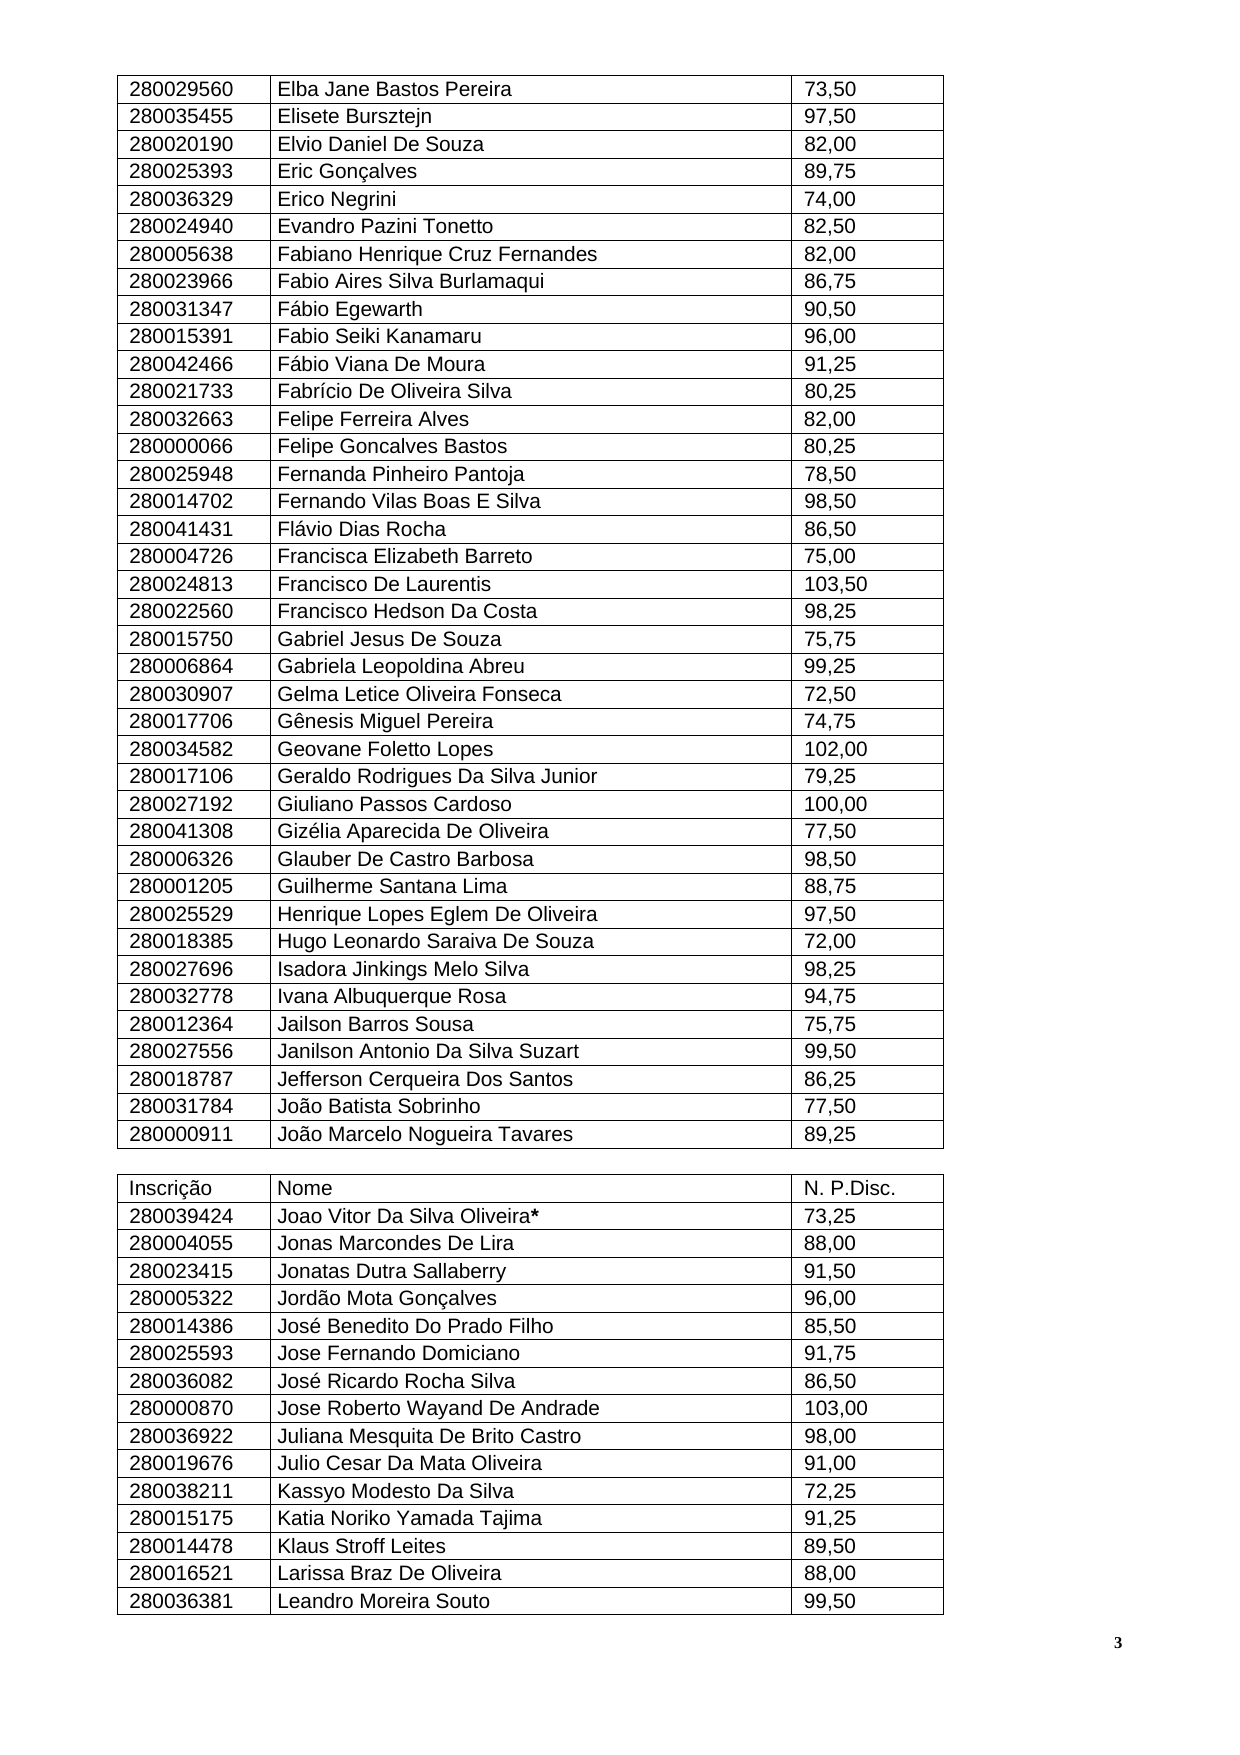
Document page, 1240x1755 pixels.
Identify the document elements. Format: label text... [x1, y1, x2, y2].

table_cell 280001205 [118, 874, 270, 900]
table_cell 280024940 [118, 214, 270, 240]
table_cell 280005322 [118, 1285, 270, 1312]
table_cell 280018787 [118, 1066, 270, 1092]
table_cell Gabriel Jesus De Souza [271, 626, 791, 652]
table_cell Fabiano Henrique Cruz Fernandes [271, 241, 791, 267]
table_cell 280034582 [118, 736, 270, 762]
table_header Nome [271, 1175, 791, 1202]
table_cell 280031347 [118, 296, 270, 322]
table_cell Gizélia Aparecida De Oliveira [271, 819, 791, 845]
table_cell Kassyo Modesto Da Silva [271, 1478, 791, 1504]
table_cell 86,50 [792, 516, 943, 542]
table_cell Felipe Goncalves Bastos [271, 434, 791, 460]
table_cell 86,25 [792, 1066, 943, 1092]
table_cell 98,50 [792, 489, 943, 515]
table_cell Geraldo Rodrigues Da Silva Junior [271, 764, 791, 790]
table_cell Giuliano Passos Cardoso [271, 791, 791, 817]
table_cell 75,75 [792, 1011, 943, 1037]
table_cell Janilson Antonio Da Silva Suzart [271, 1039, 791, 1065]
table_cell 280004055 [118, 1230, 270, 1257]
table_cell Francisco Hedson Da Costa [271, 599, 791, 625]
table_cell 280015175 [118, 1505, 270, 1532]
table_cell 89,50 [792, 1533, 943, 1559]
table_cell 72,00 [792, 929, 943, 955]
table_cell Joao Vitor Da Silva Oliveira* [271, 1203, 791, 1229]
table_cell 77,50 [792, 1094, 943, 1120]
table_cell 102,00 [792, 736, 943, 762]
table_cell Francisca Elizabeth Barreto [271, 544, 791, 570]
table_cell Fabrício De Oliveira Silva [271, 379, 791, 405]
table_cell 80,25 [792, 434, 943, 460]
table_cell 91,75 [792, 1340, 943, 1367]
table_cell 82,00 [792, 131, 943, 157]
table_cell 280041308 [118, 819, 270, 845]
table_cell Glauber De Castro Barbosa [271, 846, 791, 872]
table_cell 90,50 [792, 296, 943, 322]
table_cell 280027556 [118, 1039, 270, 1065]
table_cell José Ricardo Rocha Silva [271, 1368, 791, 1394]
table_cell 280014386 [118, 1313, 270, 1339]
table_cell 94,75 [792, 984, 943, 1010]
table_cell Flávio Dias Rocha [271, 516, 791, 542]
table_cell 280021733 [118, 379, 270, 405]
table_cell 280018385 [118, 929, 270, 955]
table_cell Leandro Moreira Souto [271, 1588, 791, 1614]
table_cell 280023966 [118, 269, 270, 295]
table_cell 280025529 [118, 901, 270, 927]
table_cell Isadora Jinkings Melo Silva [271, 956, 791, 982]
table_cell Gênesis Miguel Pereira [271, 709, 791, 735]
table_cell 280022560 [118, 599, 270, 625]
table_cell Gelma Letice Oliveira Fonseca [271, 681, 791, 707]
table_cell 96,00 [792, 324, 943, 350]
table_cell 280036082 [118, 1368, 270, 1394]
table_cell 280032778 [118, 984, 270, 1010]
table_cell 280017106 [118, 764, 270, 790]
table_cell Jonas Marcondes De Lira [271, 1230, 791, 1257]
table_cell Evandro Pazini Tonetto [271, 214, 791, 240]
table_cell 280025948 [118, 461, 270, 487]
table_cell 97,50 [792, 104, 943, 130]
table_cell 280036922 [118, 1423, 270, 1449]
table_cell 73,25 [792, 1203, 943, 1229]
table_cell Fábio Egewarth [271, 296, 791, 322]
table_cell 280030907 [118, 681, 270, 707]
table_cell 98,25 [792, 956, 943, 982]
table_cell 280038211 [118, 1478, 270, 1504]
table_cell 280004726 [118, 544, 270, 570]
table_cell Eric Gonçalves [271, 159, 791, 185]
table_cell 88,75 [792, 874, 943, 900]
table_cell 280041431 [118, 516, 270, 542]
table_cell Fernanda Pinheiro Pantoja [271, 461, 791, 487]
table_cell 280015750 [118, 626, 270, 652]
table_cell 280032663 [118, 406, 270, 432]
table_cell 280025593 [118, 1340, 270, 1367]
table_cell Fabio Seiki Kanamaru [271, 324, 791, 350]
table_cell 280036329 [118, 186, 270, 212]
table_cell 280017706 [118, 709, 270, 735]
table_cell 280015391 [118, 324, 270, 350]
table_cell Geovane Foletto Lopes [271, 736, 791, 762]
table_cell Fabio Aires Silva Burlamaqui [271, 269, 791, 295]
table_cell Julio Cesar Da Mata Oliveira [271, 1450, 791, 1477]
table_cell 97,50 [792, 901, 943, 927]
table_cell Katia Noriko Yamada Tajima [271, 1505, 791, 1532]
table_cell 74,75 [792, 709, 943, 735]
table_cell 77,50 [792, 819, 943, 845]
table_cell Ivana Albuquerque Rosa [271, 984, 791, 1010]
table_cell Felipe Ferreira Alves [271, 406, 791, 432]
table_cell José Benedito Do Prado Filho [271, 1313, 791, 1339]
table_cell 280006864 [118, 654, 270, 680]
table_cell 82,00 [792, 406, 943, 432]
table_cell Elvio Daniel De Souza [271, 131, 791, 157]
table_cell 91,00 [792, 1450, 943, 1477]
table_cell 103,50 [792, 571, 943, 597]
table_cell 280024813 [118, 571, 270, 597]
table_cell Elba Jane Bastos Pereira [271, 76, 791, 102]
table_cell 99,25 [792, 654, 943, 680]
table_cell João Marcelo Nogueira Tavares [271, 1121, 791, 1147]
table_cell 74,00 [792, 186, 943, 212]
table_header N. P.Disc. [792, 1175, 943, 1202]
table_cell Fernando Vilas Boas E Silva [271, 489, 791, 515]
table_cell 103,00 [792, 1395, 943, 1422]
table_cell 72,50 [792, 681, 943, 707]
table_cell 280027192 [118, 791, 270, 817]
table_cell 280000911 [118, 1121, 270, 1147]
table_cell 280029560 [118, 76, 270, 102]
table_cell 91,25 [792, 1505, 943, 1532]
table_cell 280012364 [118, 1011, 270, 1037]
table_cell Jefferson Cerqueira Dos Santos [271, 1066, 791, 1092]
table_cell 82,00 [792, 241, 943, 267]
table_cell Jordão Mota Gonçalves [271, 1285, 791, 1312]
table_cell 78,50 [792, 461, 943, 487]
table_cell 280031784 [118, 1094, 270, 1120]
table_cell 91,50 [792, 1258, 943, 1284]
table_cell 91,25 [792, 351, 943, 377]
table_cell 89,25 [792, 1121, 943, 1147]
table_cell 79,25 [792, 764, 943, 790]
table_cell 88,00 [792, 1560, 943, 1587]
table_cell 280020190 [118, 131, 270, 157]
table_cell Fábio Viana De Moura [271, 351, 791, 377]
table_cell 280023415 [118, 1258, 270, 1284]
table_cell 280016521 [118, 1560, 270, 1587]
table_cell 96,00 [792, 1285, 943, 1312]
table_cell 280000066 [118, 434, 270, 460]
table_cell 280000870 [118, 1395, 270, 1422]
table_cell Jose Roberto Wayand De Andrade [271, 1395, 791, 1422]
table_cell 280006326 [118, 846, 270, 872]
table_cell 280027696 [118, 956, 270, 982]
table_cell 88,00 [792, 1230, 943, 1257]
table_cell Francisco De Laurentis [271, 571, 791, 597]
table_cell 280039424 [118, 1203, 270, 1229]
table_cell Henrique Lopes Eglem De Oliveira [271, 901, 791, 927]
table_cell 98,00 [792, 1423, 943, 1449]
table_cell 280036381 [118, 1588, 270, 1614]
table_cell Jailson Barros Sousa [271, 1011, 791, 1037]
table_cell 72,25 [792, 1478, 943, 1504]
table_cell 73,50 [792, 76, 943, 102]
table_cell 280005638 [118, 241, 270, 267]
table_cell 98,25 [792, 599, 943, 625]
table_cell Klaus Stroff Leites [271, 1533, 791, 1559]
table_cell Hugo Leonardo Saraiva De Souza [271, 929, 791, 955]
table_cell Jose Fernando Domiciano [271, 1340, 791, 1367]
table_cell 280025393 [118, 159, 270, 185]
table_cell Jonatas Dutra Sallaberry [271, 1258, 791, 1284]
table_cell 280019676 [118, 1450, 270, 1477]
table_cell 85,50 [792, 1313, 943, 1339]
table_cell Erico Negrini [271, 186, 791, 212]
table_cell 86,50 [792, 1368, 943, 1394]
table_cell Gabriela Leopoldina Abreu [271, 654, 791, 680]
table_cell Larissa Braz De Oliveira [271, 1560, 791, 1587]
table_cell 100,00 [792, 791, 943, 817]
table_cell 99,50 [792, 1039, 943, 1065]
table_cell Juliana Mesquita De Brito Castro [271, 1423, 791, 1449]
table_cell 86,75 [792, 269, 943, 295]
table_cell João Batista Sobrinho [271, 1094, 791, 1120]
table_cell 89,75 [792, 159, 943, 185]
table_cell 75,00 [792, 544, 943, 570]
table_cell 280035455 [118, 104, 270, 130]
table_cell 99,50 [792, 1588, 943, 1614]
table_cell 280014702 [118, 489, 270, 515]
table_cell 98,50 [792, 846, 943, 872]
table_cell 280042466 [118, 351, 270, 377]
table_cell Elisete Bursztejn [271, 104, 791, 130]
table_cell 280014478 [118, 1533, 270, 1559]
table_header Inscrição [118, 1175, 270, 1202]
table_cell 82,50 [792, 214, 943, 240]
table_cell 75,75 [792, 626, 943, 652]
table_cell 80,25 [792, 379, 943, 405]
table_cell Guilherme Santana Lima [271, 874, 791, 900]
